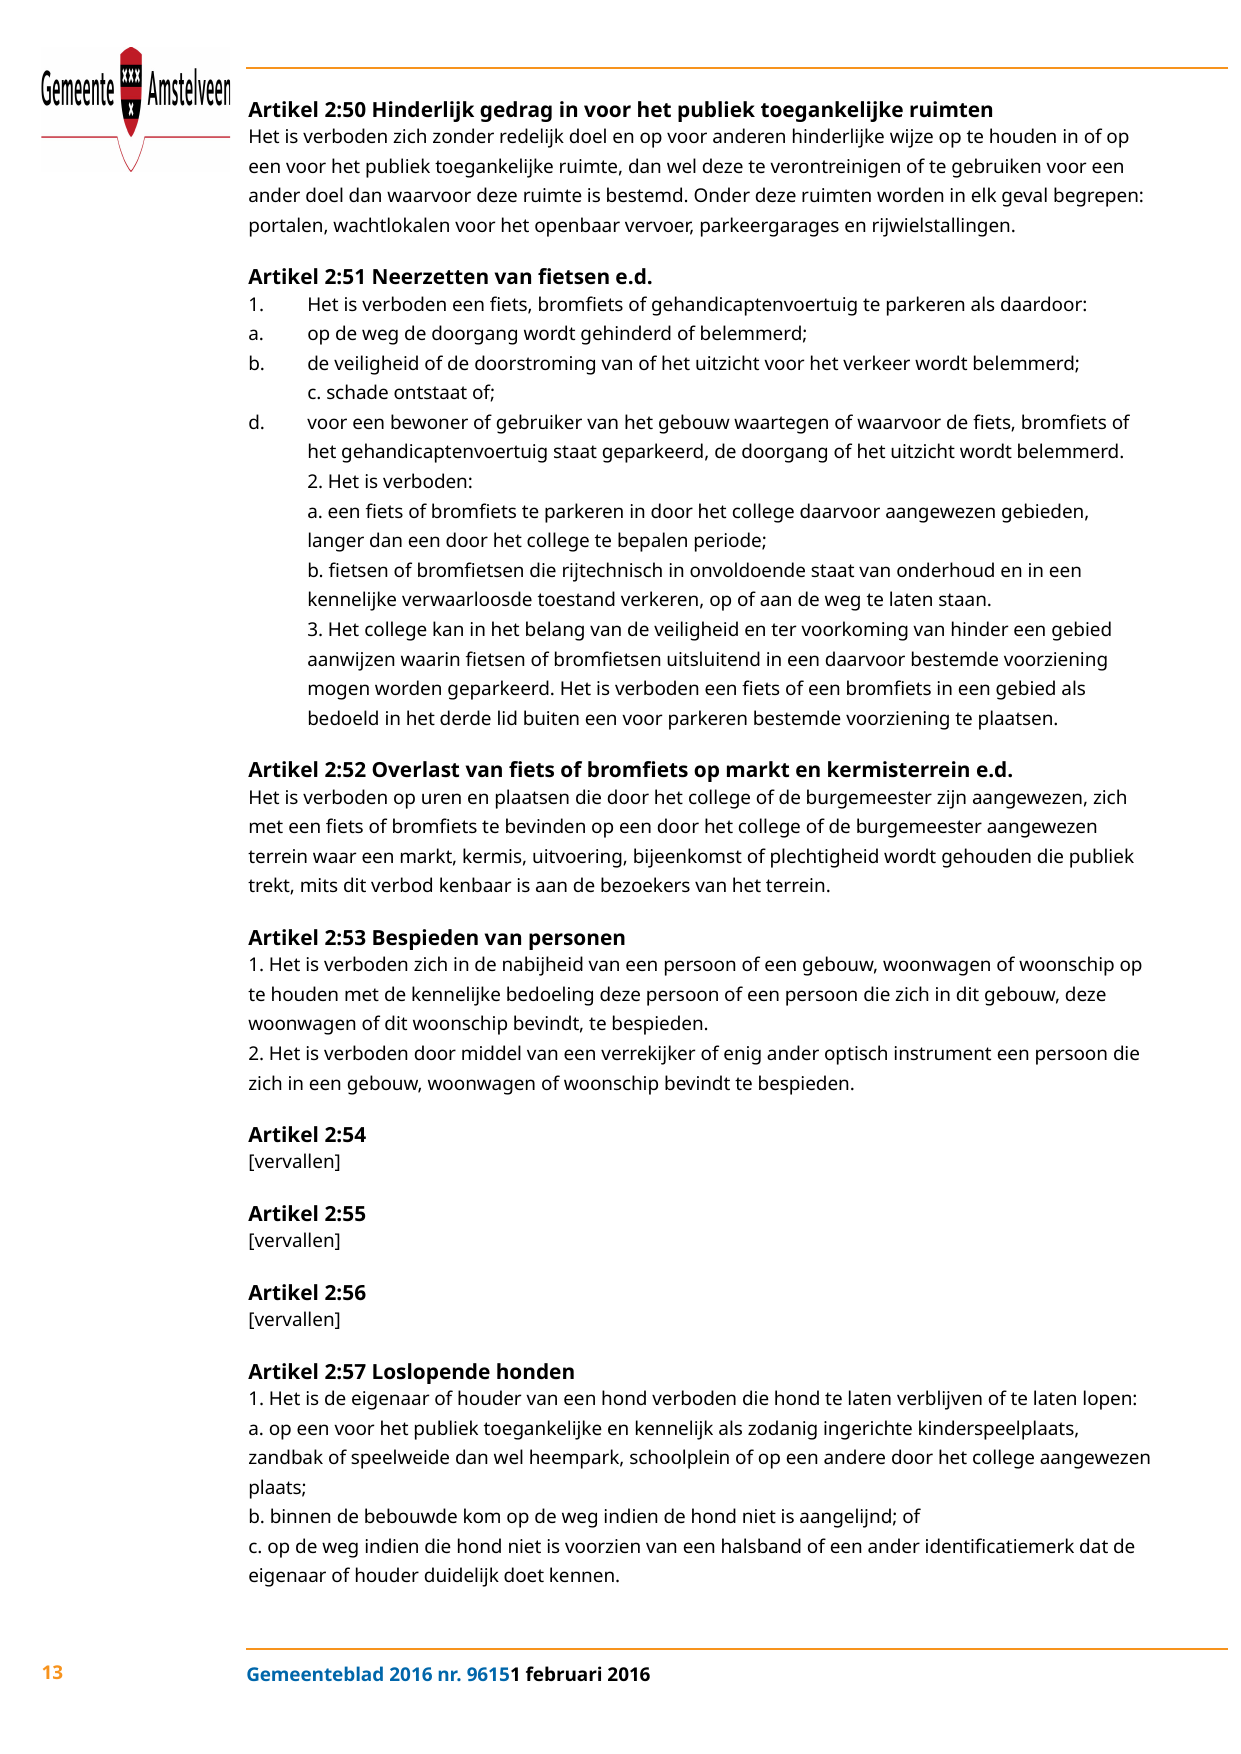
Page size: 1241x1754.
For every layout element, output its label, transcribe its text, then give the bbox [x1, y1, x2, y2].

list c. schade ontstaat of; [248, 379, 1152, 405]
text [vervallen] [248, 1306, 1152, 1332]
list de veiligheid of de doorstroming van of het uitzicht voor het verkeer wordt belemmerd; [248, 350, 1152, 376]
text 1. Het is de eigenaar of houder van een hond verboden die hond te laten verblijven of te laten lopen: [248, 1385, 1152, 1411]
text Artikel 2:56 [248, 1278, 1152, 1306]
list 3. Het college kan in het belang van de veiligheid en ter voorkoming van hinder een gebied aanwijzen waarin fietsen of bromfietsen uitsluitend in een daarvoor bestemde voorziening mogen worden geparkeerd. Het is verboden een fiets of een bromfiets in een gebied als bedoeld in het derde lid buiten een voor parkeren bestemde voorziening te plaatsen. [248, 616, 1152, 731]
text Artikel 2:54 [248, 1120, 1152, 1149]
picture [41, 47, 231, 172]
text Artikel 2:57 Loslopende honden [248, 1357, 1152, 1385]
text Het is verboden op uren en plaatsen die door het college of de burgemeester zijn aangewezen, zich met een fiets of bromfiets te bevinden op een door het college of de burgemeester aangewezen terrein waar een markt, kermis, uitvoering, bijeenkomst of plechtigheid wordt gehouden die publiek trekt, mits dit verbod kenbaar is aan de bezoekers van het terrein. [248, 784, 1152, 898]
text Artikel 2:55 [248, 1199, 1152, 1227]
text Het is verboden zich zonder redelijk doel en op voor anderen hinderlijke wijze op te houden in of op een voor het publiek toegankelijke ruimte, dan wel deze te verontreinigen of te gebruiken voor een ander doel dan waarvoor deze ruimte is bestemd. Onder deze ruimten worden in elk geval begrepen: portalen, wachtlokalen voor het openbaar vervoer, parkeergarages en rijwielstallingen. [248, 123, 1152, 238]
text [vervallen] [248, 1149, 1152, 1174]
text Artikel 2:50 Hinderlijk gedrag in voor het publiek toegankelijke ruimten [248, 95, 1152, 123]
list op de weg de doorgang wordt gehinderd of belemmerd; [248, 320, 1152, 346]
text c. op de weg indien die hond niet is voorzien van een halsband of een ander identificatiemerk dat de eigenaar of houder duidelijk doet kennen. [248, 1533, 1152, 1588]
list a. een fiets of bromfiets te parkeren in door het college daarvoor aangewezen gebieden, langer dan een door het college te bepalen periode; [248, 498, 1152, 553]
text a. op een voor het publiek toegankelijke en kennelijk als zodanig ingerichte kinderspeelplaats, zandbak of speelweide dan wel heempark, schoolplein of op een andere door het college aangewezen plaats; [248, 1415, 1152, 1500]
list 2. Het is verboden: [248, 468, 1152, 494]
text 2. Het is verboden door middel van een verrekijker of enig ander optisch instrument een persoon die zich in een gebouw, woonwagen of woonschip bevindt te bespieden. [248, 1040, 1152, 1096]
text [vervallen] [248, 1227, 1152, 1253]
text Artikel 2:53 Bespieden van personen [248, 923, 1152, 951]
list Het is verboden een fiets, bromfiets of gehandicaptenvoertuig te parkeren als daardoor: [248, 291, 1152, 317]
text 1. Het is verboden zich in de nabijheid van een persoon of een gebouw, woonwagen of woonschip op te houden met de kennelijke bedoeling deze persoon of een persoon die zich in dit gebouw, deze woonwagen of dit woonschip bevindt, te bespieden. [248, 951, 1152, 1036]
text Artikel 2:52 Overlast van fiets of bromfiets op markt en kermisterrein e.d. [248, 755, 1152, 784]
text b. binnen de bebouwde kom op de weg indien de hond niet is aangelijnd; of [248, 1503, 1152, 1529]
text Artikel 2:51 Neerzetten van fietsen e.d. [248, 262, 1152, 291]
list voor een bewoner of gebruiker van het gebouw waartegen of waarvoor de fiets, bromfiets of het gehandicaptenvoertuig staat geparkeerd, de doorgang of het uitzicht wordt belemmerd. [248, 409, 1152, 464]
list b. fietsen of bromfietsen die rijtechnisch in onvoldoende staat van onderhoud en in een kennelijke verwaarloosde toestand verkeren, op of aan de weg te laten staan. [248, 557, 1152, 612]
